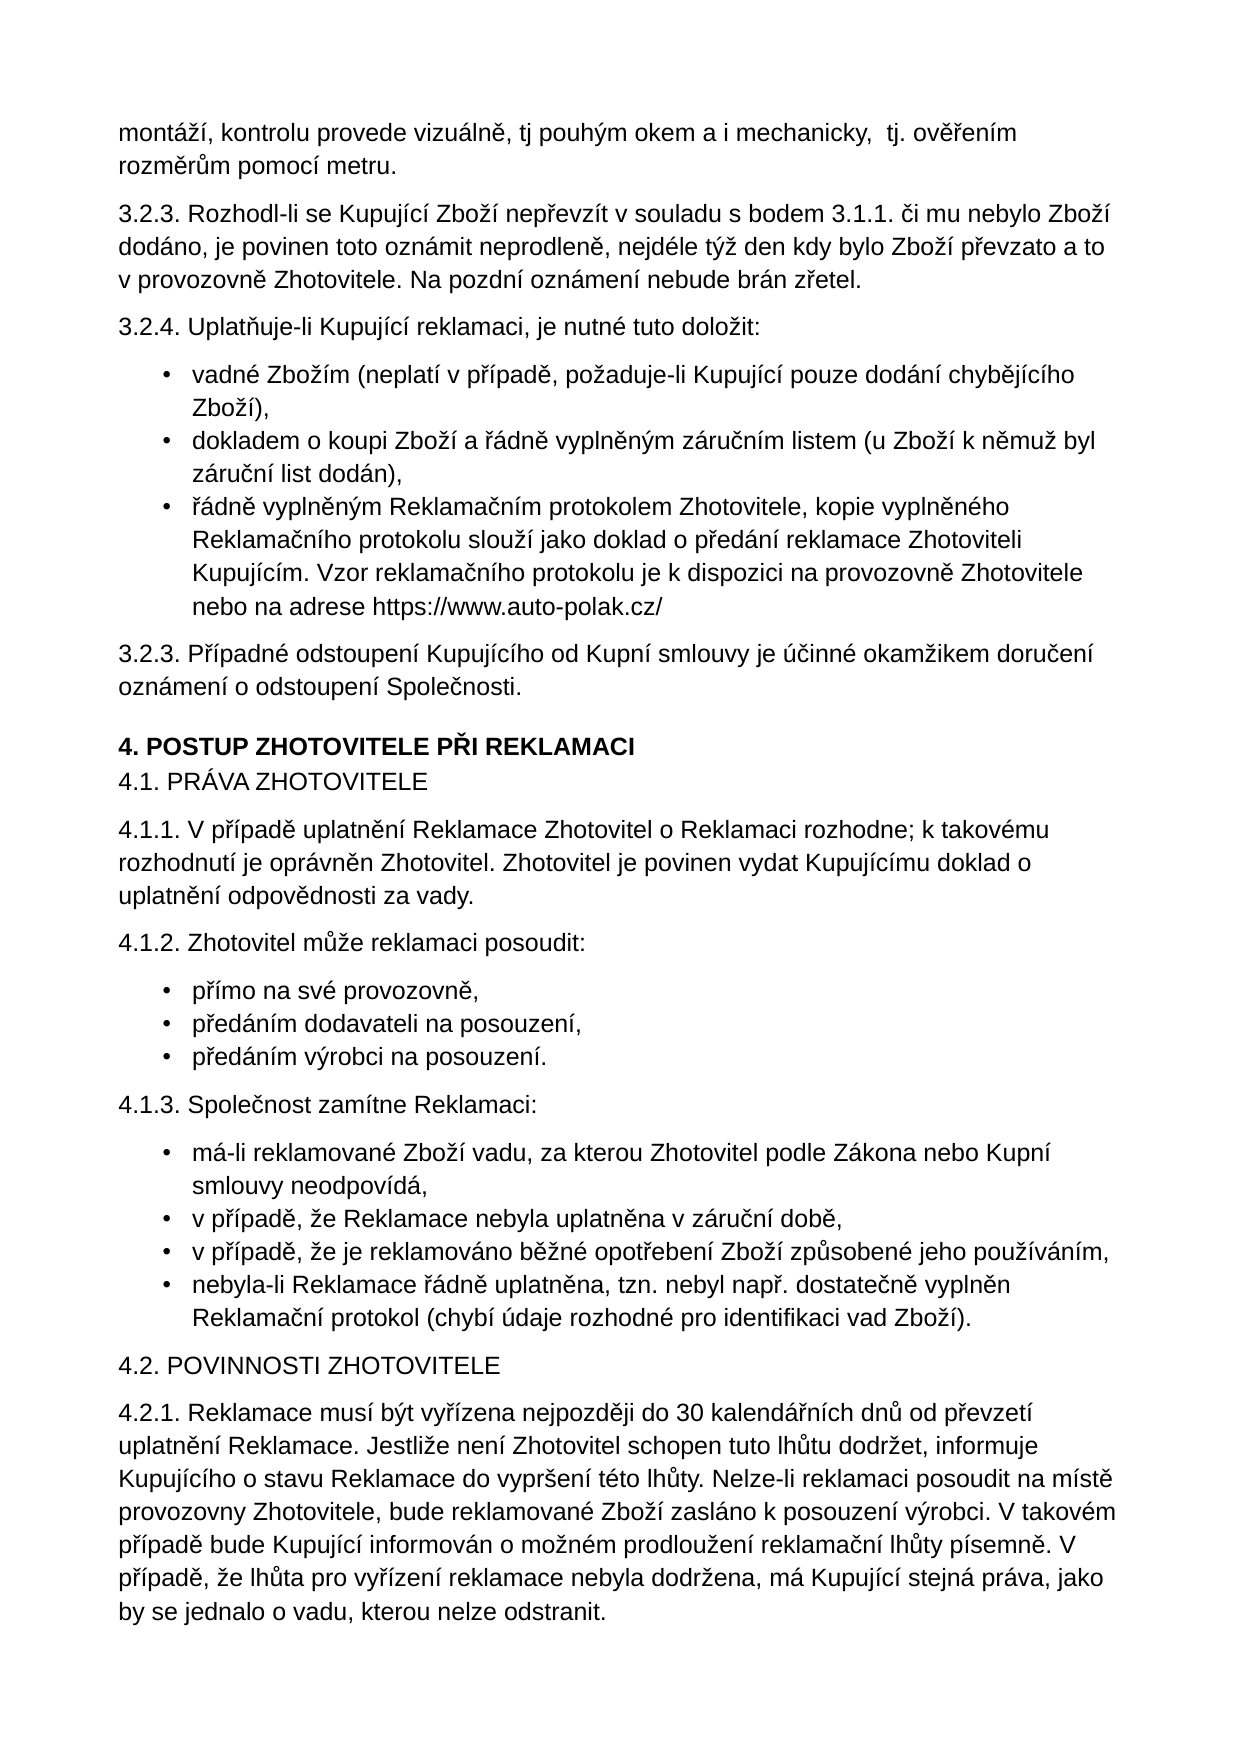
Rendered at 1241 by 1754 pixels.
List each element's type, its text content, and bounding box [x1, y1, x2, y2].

text 4.2.1. Reklamace musí být vyřízena nejpozději do 30 kalendářních dnů od převzetí uplatnění Reklamace. Jestliže není Zhotovitel schopen tuto lhůtu dodržet, informuje Kupujícího o stavu Reklamace do vypršení této lhůty. Nelze-li reklamaci posoudit na místě provozovny Zhotovitele, bude reklamované Zboží zasláno k posouzení výrobci. V takovém případě bude Kupující informován o možném prodloužení reklamační lhůty písemně. V případě, že lhůta pro vyřízení reklamace nebyla dodržena, má Kupující stejná práva, jako by se jednalo o vadu, kterou nelze odstranit. [118, 1398, 1122, 1625]
list předáním dodavateli na posouzení, [162, 1009, 1122, 1038]
list v případě, že Reklamace nebyla uplatněna v záruční době, [162, 1204, 1122, 1233]
list vadné Zbožím (neplatí v případě, požaduje-li Kupující pouze dodání chybějícího Zboží), [162, 360, 1122, 422]
text 3.2.4. Uplatňuje-li Kupující reklamaci, je nutné tuto doložit: [118, 312, 1122, 341]
list předáním výrobci na posouzení. [162, 1042, 1122, 1071]
text 4.1.1. V případě uplatnění Reklamace Zhotovitel o Reklamaci rozhodne; k takovému rozhodnutí je oprávněn Zhotovitel. Zhotovitel je povinen vydat Kupujícímu doklad o uplatnění odpovědnosti za vady. [118, 815, 1122, 909]
text 4.1.3. Společnost zamítne Reklamaci: [118, 1090, 1122, 1119]
text 4.2. POVINNOSTI ZHOTOVITELE [118, 1351, 1122, 1379]
list nebyla-li Reklamace řádně uplatněna, tzn. nebyl např. dostatečně vyplněn Reklamační protokol (chybí údaje rozhodné pro identifikaci vad Zboží). [162, 1270, 1122, 1332]
list dokladem o koupi Zboží a řádně vyplněným záručním listem (u Zboží k němuž byl záruční list dodán), [162, 426, 1122, 488]
subtitle 4. POSTUP ZHOTOVITELE PŘI REKLAMACI [118, 732, 1122, 761]
text 3.2.3. Případné odstoupení Kupujícího od Kupní smlouvy je účinné okamžikem doručení oznámení o odstoupení Společnosti. [118, 639, 1122, 701]
text 4.1. PRÁVA ZHOTOVITELE [118, 767, 1122, 796]
list má-li reklamované Zboží vadu, za kterou Zhotovitel podle Zákona nebo Kupní smlouvy neodpovídá, [162, 1138, 1122, 1199]
list přímo na své provozovně, [162, 976, 1122, 1005]
text 3.2.3. Rozhodl-li se Kupující Zboží nepřevzít v souladu s bodem 3.1.1. či mu nebylo Zboží dodáno, je povinen toto oznámit neprodleně, nejdéle týž den kdy bylo Zboží převzato a to v provozovně Zhotovitele. Na pozdní oznámení nebude brán zřetel. [118, 199, 1122, 293]
text montáží, kontrolu provede vizuálně, tj pouhým okem a i mechanicky, tj. ověřením rozměrům pomocí metru. [118, 118, 1122, 180]
list v případě, že je reklamováno běžné opotřebení Zboží způsobené jeho používáním, [162, 1237, 1122, 1266]
list řádně vyplněným Reklamačním protokolem Zhotovitele, kopie vyplněného Reklamačního protokolu slouží jako doklad o předání reklamace Zhotoviteli Kupujícím. Vzor reklamačního protokolu je k dispozici na provozovně Zhotovitele nebo na adrese https://www.auto-polak.cz/ [162, 492, 1122, 620]
text 4.1.2. Zhotovitel může reklamaci posoudit: [118, 928, 1122, 957]
